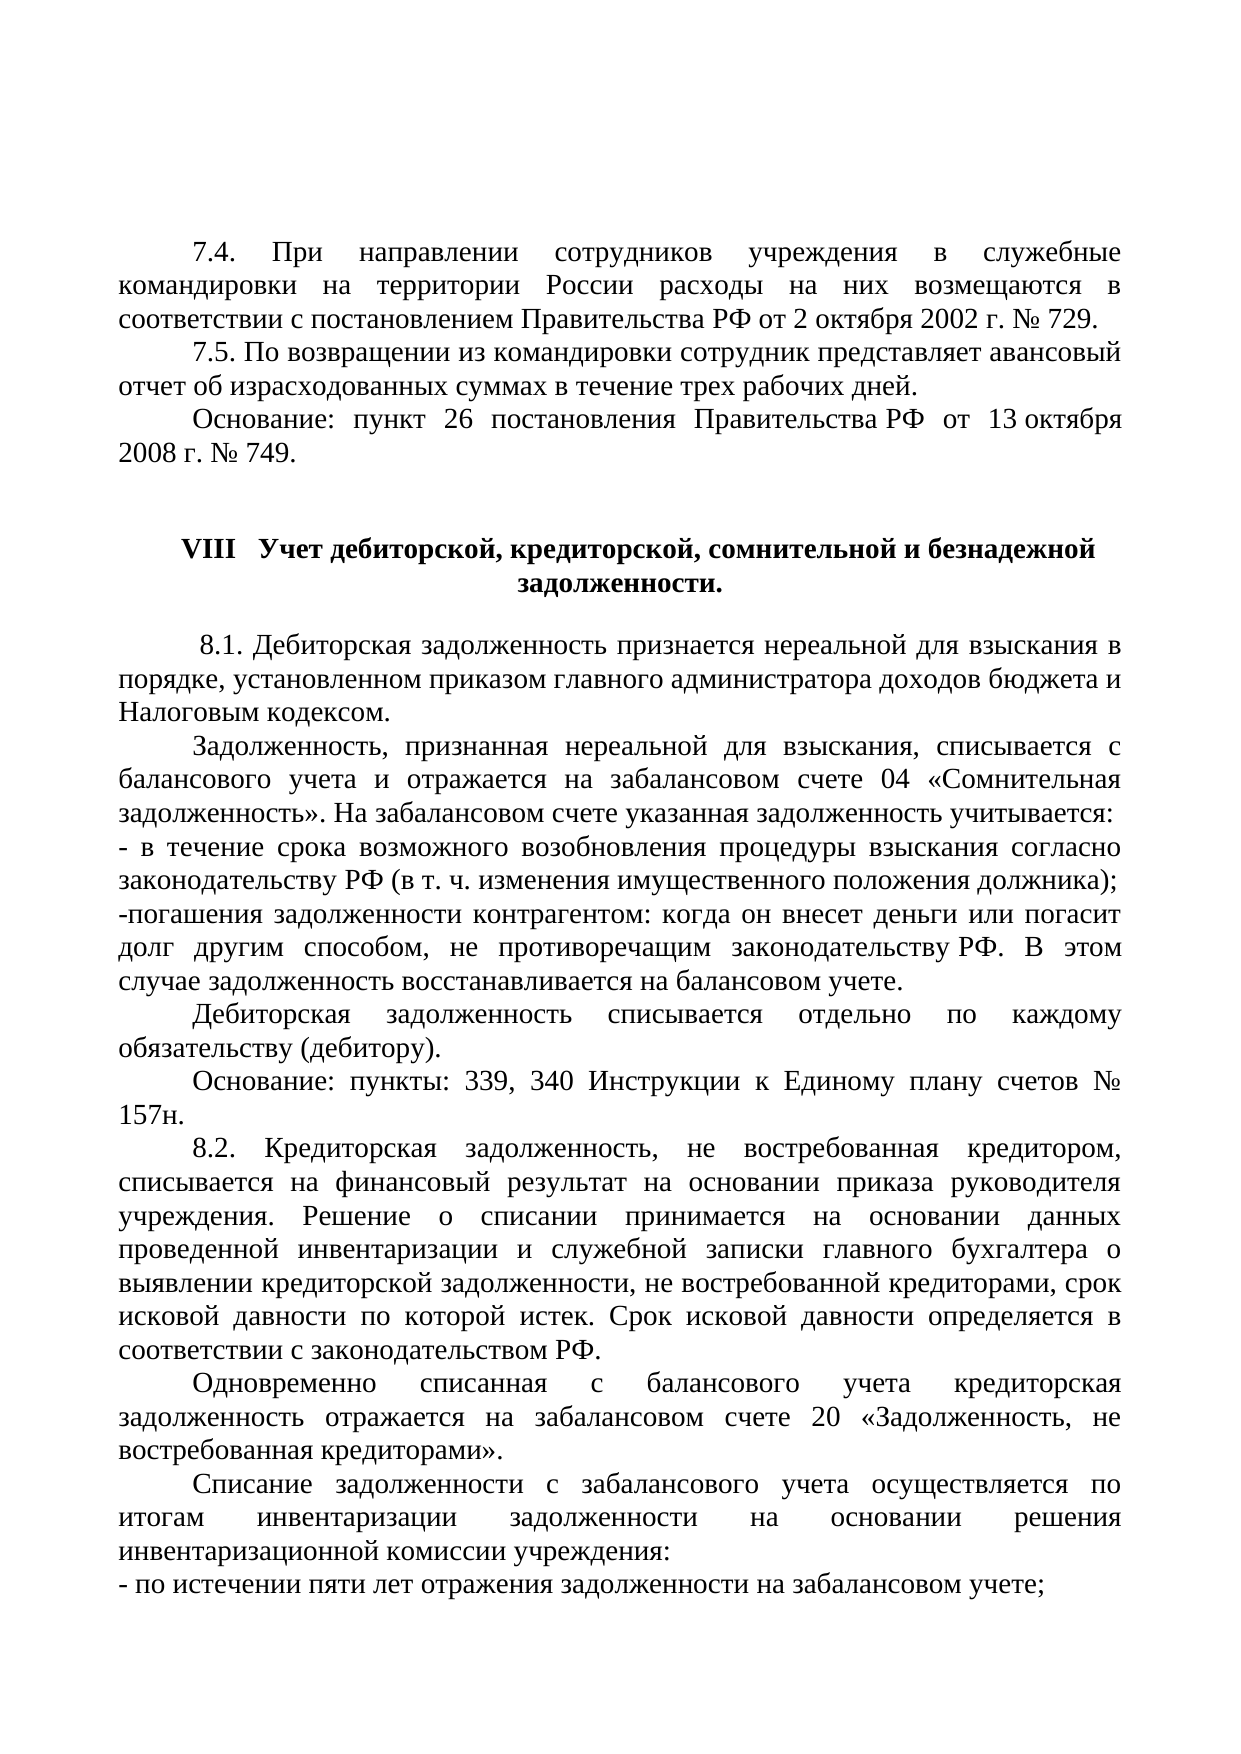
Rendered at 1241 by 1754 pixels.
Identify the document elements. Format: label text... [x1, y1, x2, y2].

text Списание задолженности с забалансового учета осуществляется по итогам инвентаризации задолженности на основании решения инвентаризационной комиссии учреждения: [118, 1466, 1122, 1567]
text 8.2. Кредиторская задолженность, не востребованная кредитором, списывается на финансовый результат на основании приказа руководителя учреждения. Решение о списании принимается на основании данных проведенной инвентаризации и служебной записки главного бухгалтера о выявлении кредиторской задолженности, не востребованной кредиторами, срок исковой давности по которой истек. Срок исковой давности определяется в соответствии с законодательством РФ. [118, 1131, 1122, 1365]
text 8.1. Дебиторская задолженность признается нереальной для взыскания в порядке, установленном приказом главного администратора доходов бюджета и Налоговым кодексом. [118, 627, 1122, 728]
text Дебиторская задолженность списывается отдельно по каждому обязательству (дебитору). [118, 996, 1122, 1063]
text 7.4. При направлении сотрудников учреждения в служебные командировки на территории России расходы на них возмещаются в соответствии с постановлением Правительства РФ от 2 октября 2002 г. № 729. [118, 234, 1122, 334]
text -погашения задолженности контрагентом: когда он внесет деньги или погасит долг другим способом, не противоречащим законодательству РФ. В этом случае задолженность восстанавливается на балансовом учете. [118, 896, 1122, 996]
text Одновременно списанная с балансового учета кредиторская задолженность отражается на забалансовом счете 20 «Задолженность, не востребованная кредиторами». [118, 1365, 1122, 1466]
text VIII Учет дебиторской, кредиторской, сомнительной и безнадежной задолженности. [118, 531, 1122, 598]
text Основание: пункт 26 постановления Правительства РФ от 13 октября 2008 г. № 749. [118, 401, 1122, 468]
text Основание: пункты: 339, 340 Инструкции к Единому плану счетов № 157н. [118, 1063, 1122, 1131]
text - в течение срока возможного возобновления процедуры взыскания согласно законодательству РФ (в т. ч. изменения имущественного положения должника); [118, 829, 1122, 896]
text 7.5. По возвращении из командировки сотрудник представляет авансовый отчет об израсходованных суммах в течение трех рабочих дней. [118, 334, 1122, 401]
text Задолженность, признанная нереальной для взыскания, списывается с балансового учета и отражается на забалансовом счете 04 «Сомнительная задолженность». На забалансовом счете указанная задолженность учитывается: [118, 728, 1122, 829]
text - по истечении пяти лет отражения задолженности на забалансовом учете; [118, 1567, 1122, 1600]
